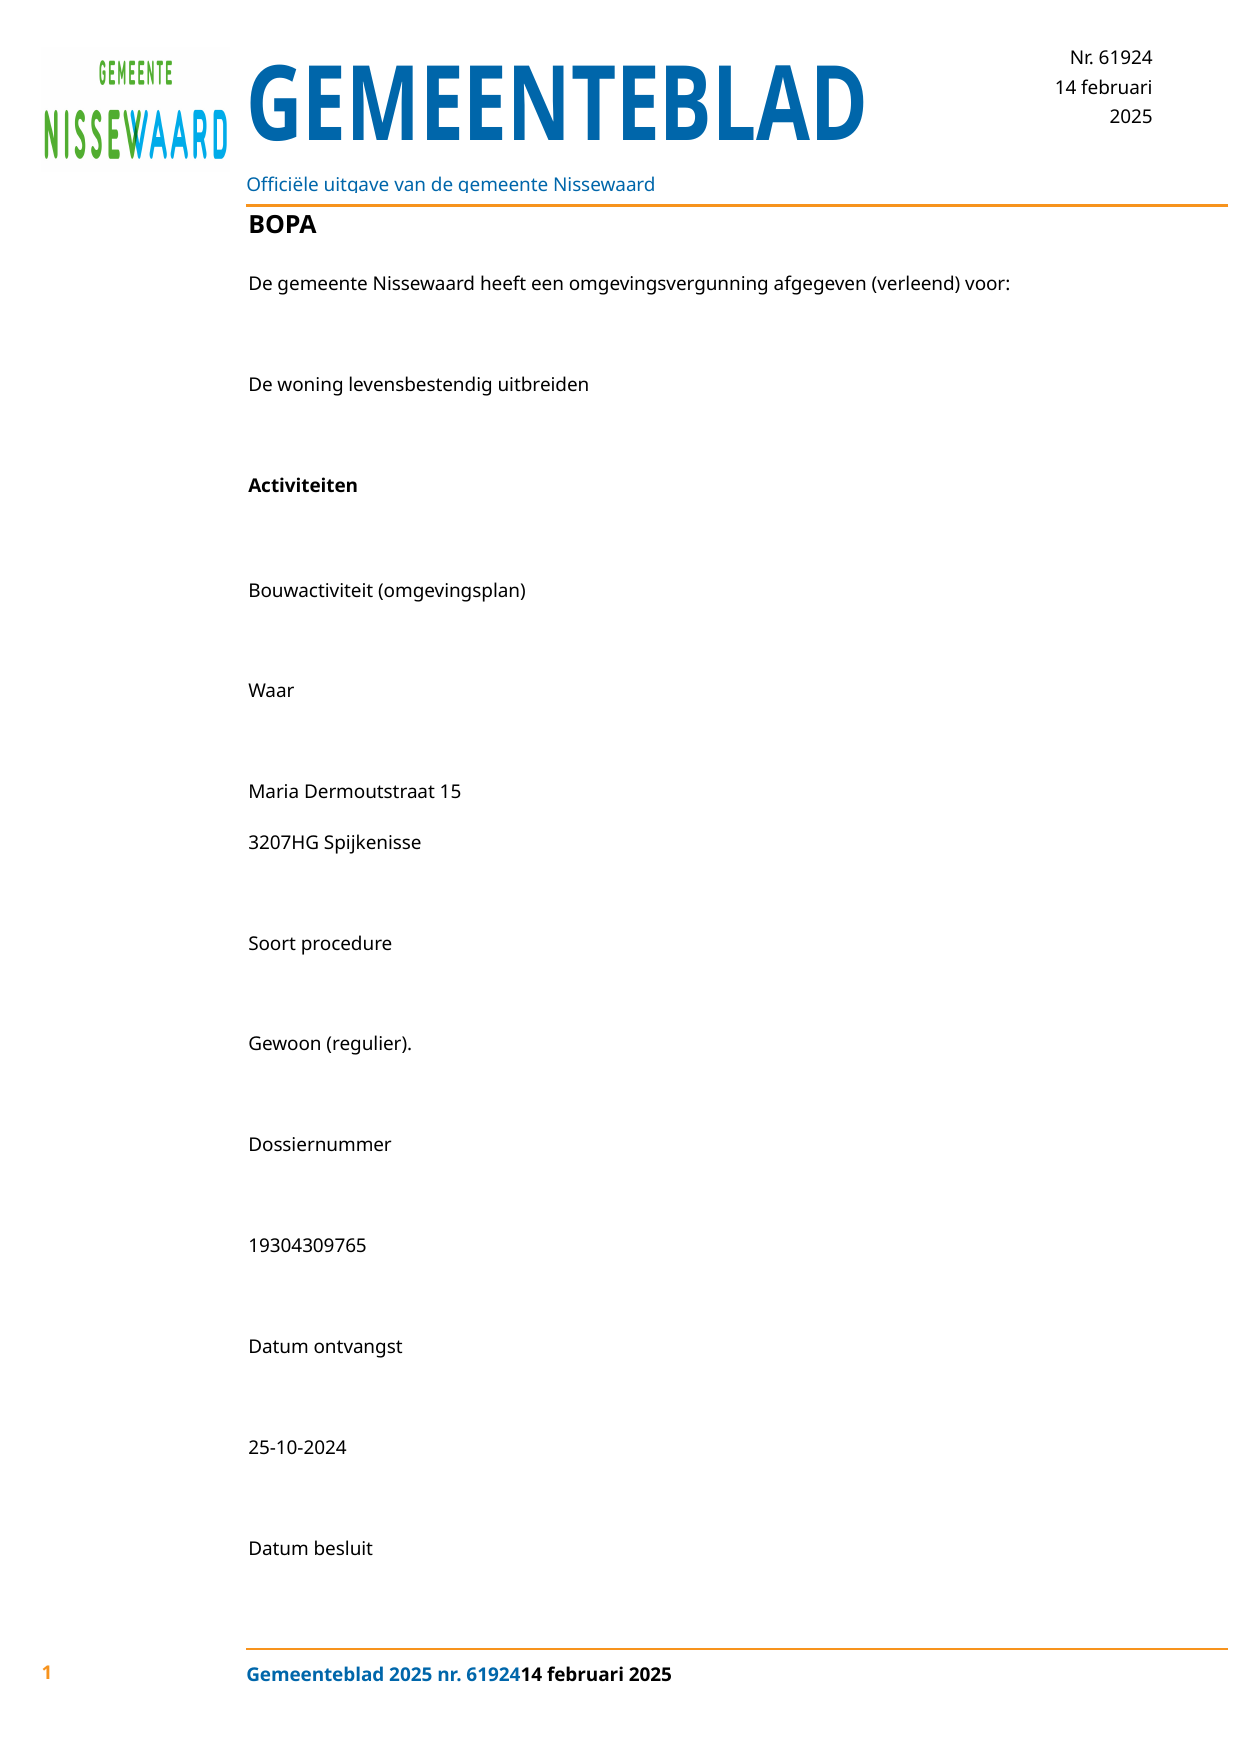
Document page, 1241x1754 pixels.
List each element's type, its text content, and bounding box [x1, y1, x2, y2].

text Datum besluit [248, 1535, 1152, 1560]
text Bouwactiviteit (omgevingsplan) [248, 577, 1152, 602]
picture [41, 47, 231, 172]
text Waar [248, 678, 1152, 703]
text Gewoon (regulier). [248, 1031, 1152, 1056]
text Activiteiten [248, 472, 1152, 498]
text De woning levensbestendig uitbreiden [248, 371, 1152, 397]
text ﻿ [248, 522, 1152, 552]
text 19304309765 [248, 1232, 1152, 1258]
text BOPA [248, 207, 1152, 241]
text Datum ontvangst [248, 1333, 1152, 1359]
text De gemeente Nissewaard heeft een omgevingsvergunning afgegeven (verleend) voor: [248, 270, 1152, 296]
text Maria Dermoutstraat 15 [248, 778, 1152, 804]
text 3207HG Spijkenisse [248, 829, 1152, 854]
text Soort procedure [248, 930, 1152, 955]
text 25-10-2024 [248, 1434, 1152, 1459]
text Dossiernummer [248, 1131, 1152, 1157]
